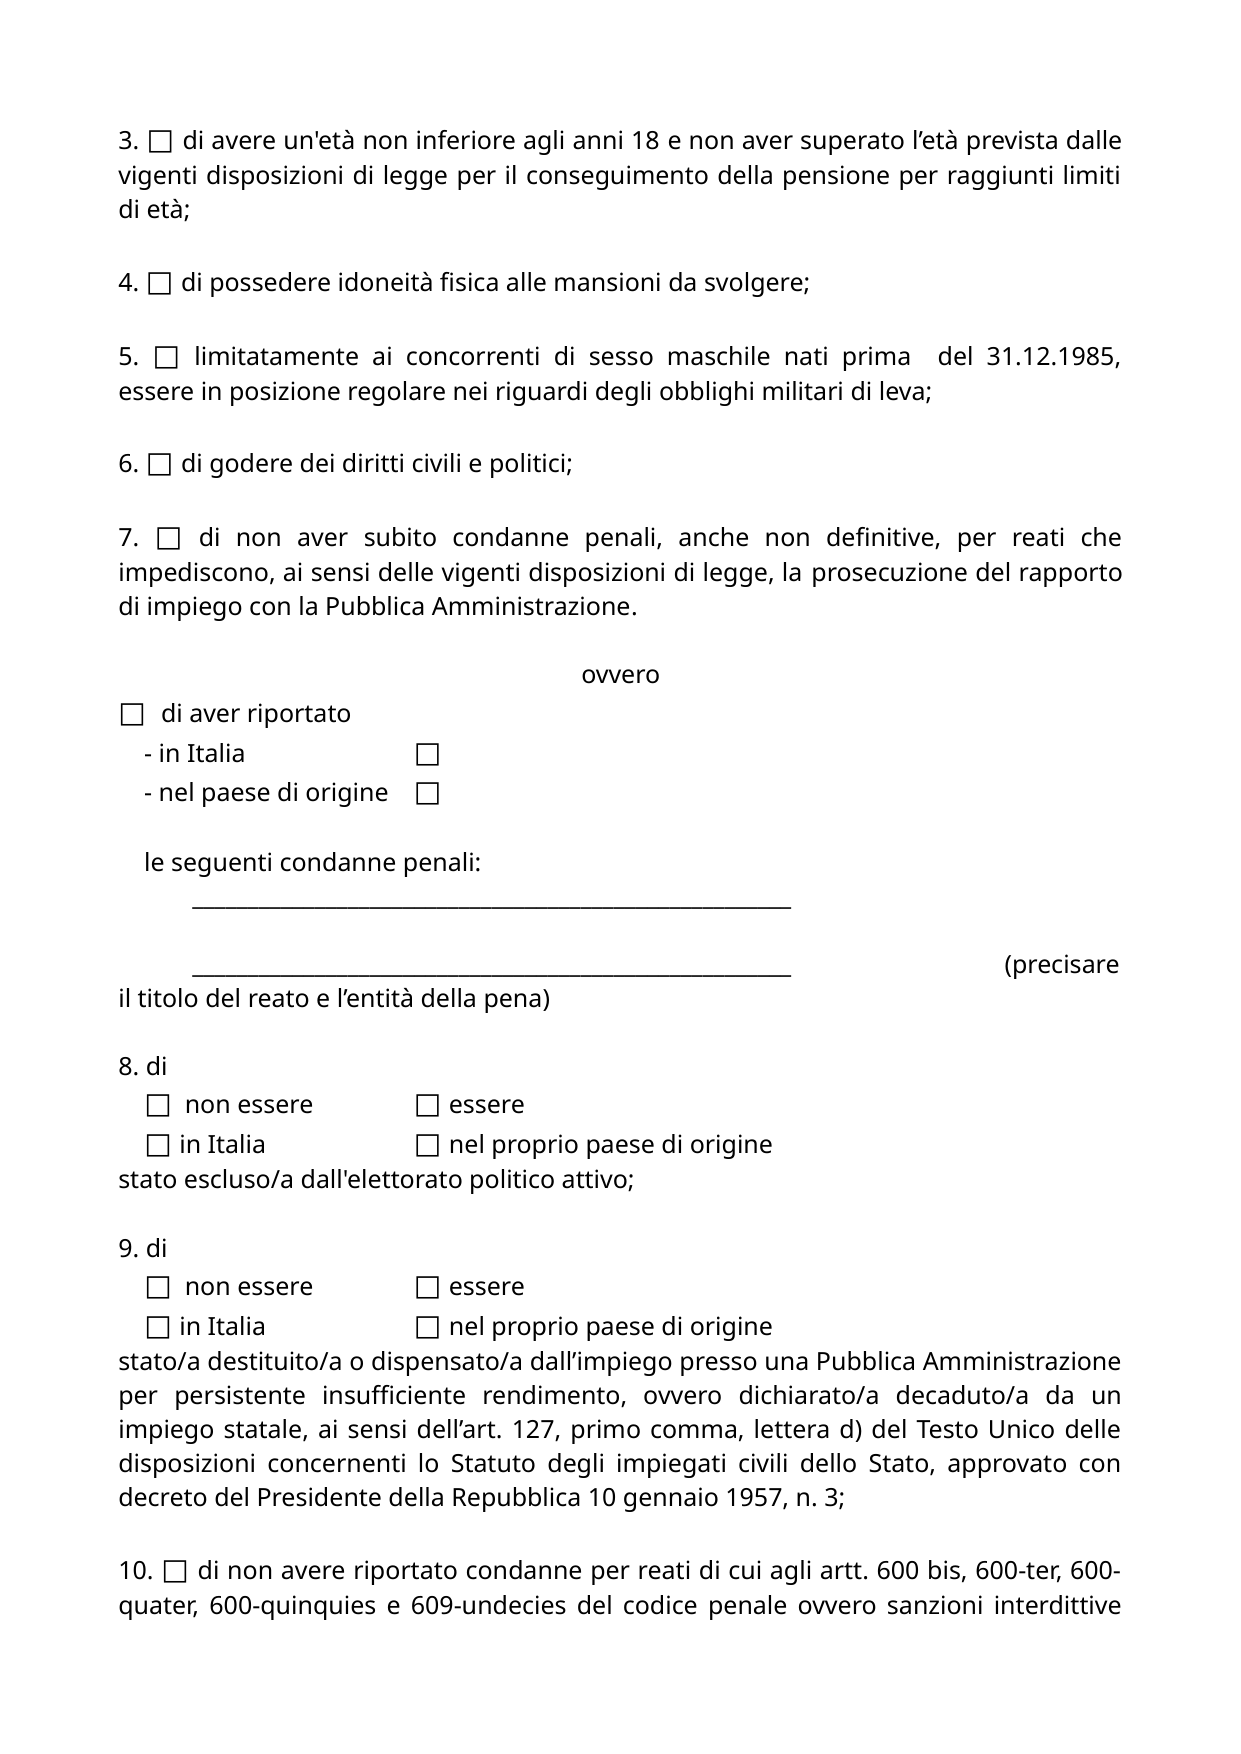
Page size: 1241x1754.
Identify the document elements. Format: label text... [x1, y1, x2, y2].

text □ in Italia □ nel proprio paese di origine [118, 1122, 1123, 1162]
text ______________________________________________________ (precisare il titolo del reato e l’entità della pena) [118, 947, 1123, 1015]
text □ non essere □ essere [118, 1083, 1123, 1122]
text 6. □ di godere dei diritti civili e politici; [118, 442, 1123, 481]
text - nel paese di origine □ [118, 771, 1123, 810]
text □ di aver riportato [118, 691, 1123, 731]
text le seguenti condanne penali: [118, 844, 1123, 878]
text 5. □ limitatamente ai concorrenti di sesso maschile nati prima del 31.12.1985, essere in posizione regolare nei riguardi degli obblighi militari di leva; [118, 334, 1123, 407]
text 10. □ di non avere riportato condanne per reati di cui agli artt. 600 bis, 600-ter, 600-quater, 600-quinquies e 609-undecies del codice penale ovvero sanzioni interdittive [118, 1548, 1123, 1622]
text 9. di [118, 1230, 1123, 1264]
text 7. □ di non aver subito condanne penali, anche non definitive, per reati che impediscono, ai sensi delle vigenti disposizioni di legge, la prosecuzione del rapporto di impiego con la Pubblica Amministrazione. [118, 515, 1123, 623]
text 8. di [118, 1049, 1123, 1083]
text ovvero [118, 657, 1123, 691]
text 4. □ di possedere idoneità fisica alle mansioni da svolgere; [118, 260, 1123, 300]
list 3. □ di avere un'età non inferiore agli anni 18 e non aver superato l’età prevista dalle vigenti disposizioni di legge per il conseguimento della pensione per raggiunti limiti di età; [41, 118, 1123, 226]
text stato/a destituito/a o dispensato/a dall’impiego presso una Pubblica Amministrazione per persistente insufficiente rendimento, ovvero dichiarato/a decaduto/a da un impiego statale, ai sensi dell’art. 127, primo comma, lettera d) del Testo Unico delle disposizioni concernenti lo Statuto degli impiegati civili dello Stato, approvato con decreto del Presidente della Repubblica 10 gennaio 1957, n. 3; [118, 1344, 1123, 1514]
text ______________________________________________________ [118, 878, 1123, 912]
text □ non essere □ essere [118, 1264, 1123, 1304]
text - in Italia □ [118, 731, 1123, 771]
text stato escluso/a dall'elettorato politico attivo; [118, 1162, 1123, 1196]
text □ in Italia □ nel proprio paese di origine [118, 1304, 1123, 1344]
